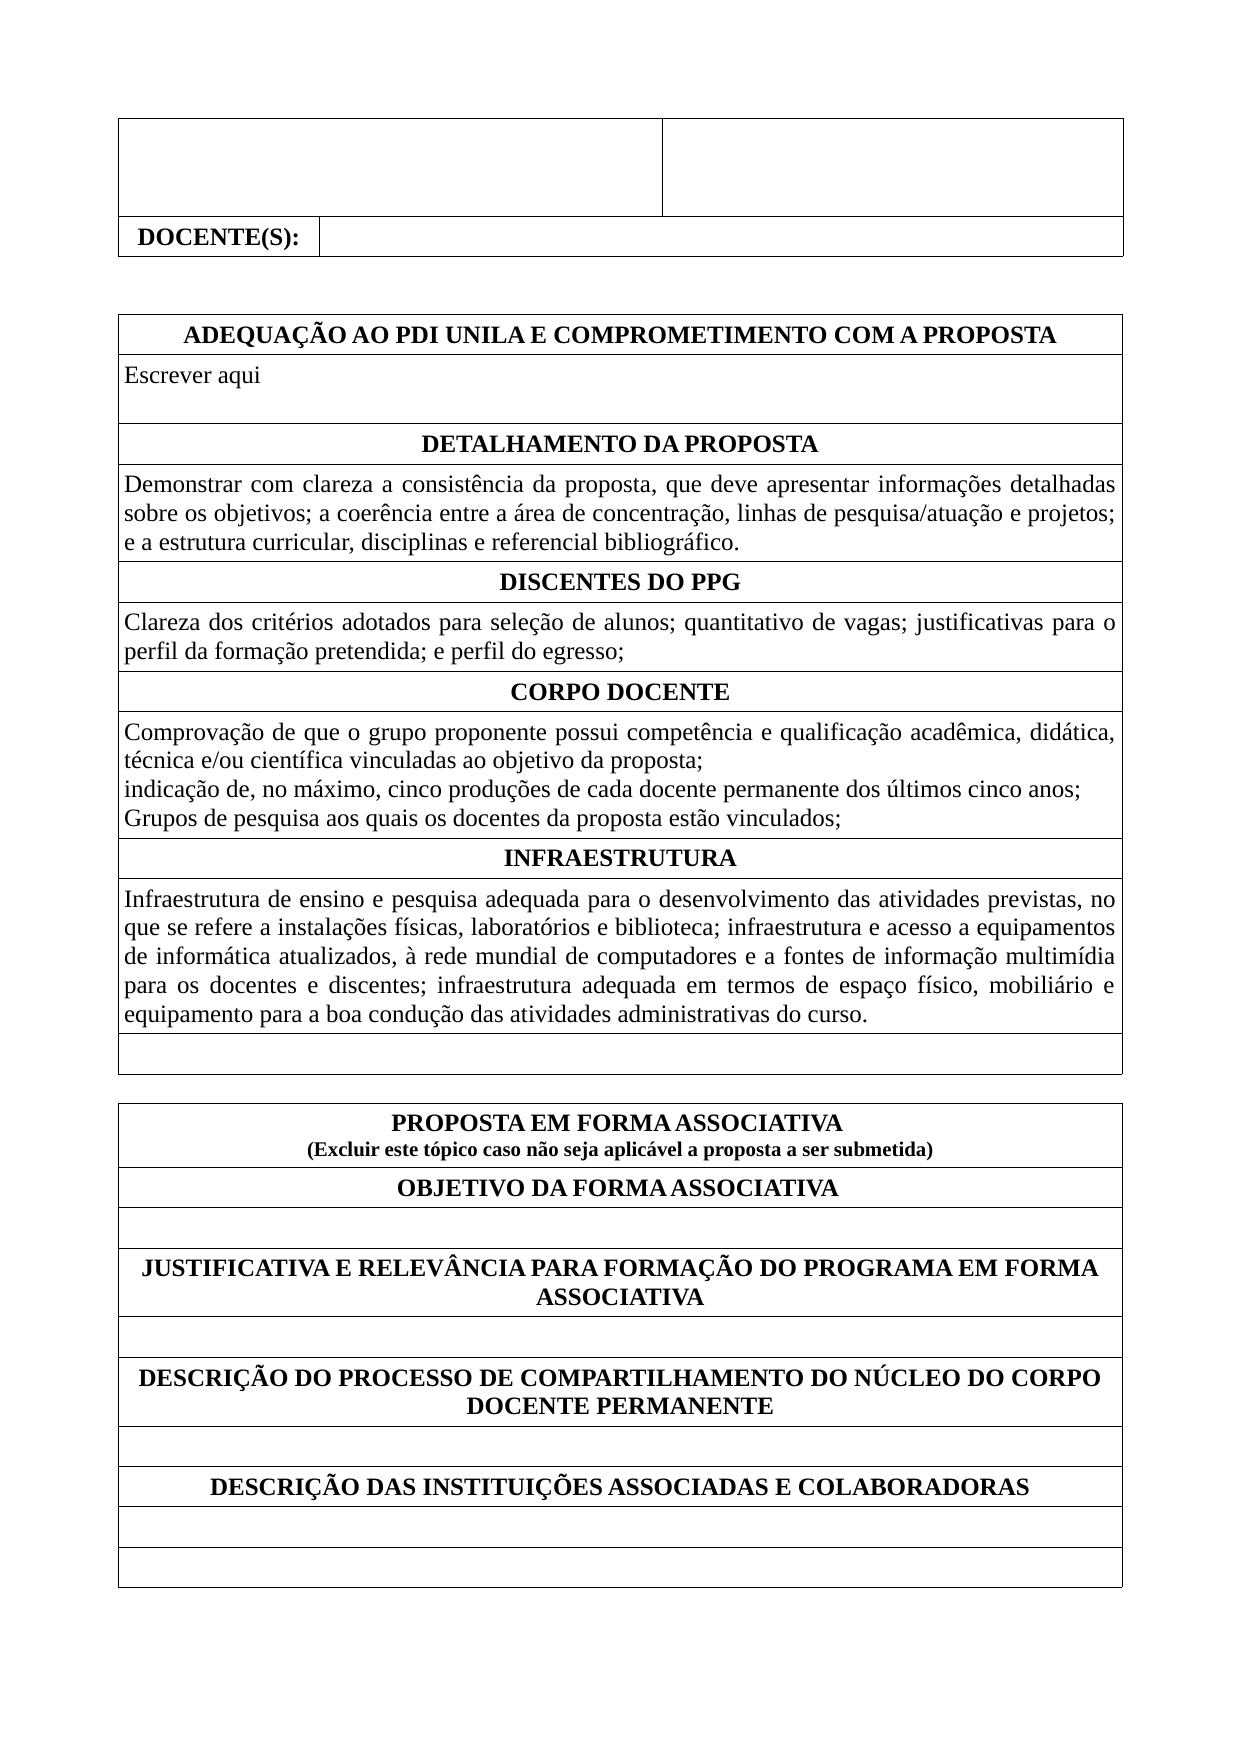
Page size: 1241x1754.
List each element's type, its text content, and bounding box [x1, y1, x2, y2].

table_cell Infraestrutura de ensino e pesquisa adequada para o desenvolvimento das atividades previstas, no que se refere a instalações físicas, laboratórios e biblioteca; infraestrutura e acesso a equipamentos de informática atualizados, à rede mundial de computadores e a fontes de informação multimídia para os docentes e discentes; infraestrutura adequada em termos de espaço físico, mobiliário e equipamento para a boa condução das atividades administrativas do curso. [119, 879, 1122, 1033]
table_cell DESCRIÇÃO DAS INSTITUIÇÕES ASSOCIADAS E COLABORADORAS [119, 1467, 1122, 1506]
table_cell [119, 1427, 1122, 1466]
table_cell DESCRIÇÃO DO PROCESSO DE COMPARTILHAMENTO DO NÚCLEO DO CORPO DOCENTE PERMANENTE [119, 1358, 1122, 1426]
table_cell [320, 217, 1123, 256]
table_header ADEQUAÇÃO AO PDI UNILA E COMPROMETIMENTO COM A PROPOSTA [119, 315, 1122, 354]
table_cell CORPO DOCENTE [119, 672, 1122, 711]
table_cell [119, 1317, 1122, 1357]
table_cell Clareza dos critérios adotados para seleção de alunos; quantitativo de vagas; justificativas para o perfil da formação pretendida; e perfil do egresso; [119, 603, 1122, 671]
table_cell [119, 1034, 1122, 1073]
table_cell DOCENTE(S): [119, 217, 319, 256]
table_cell Escrever aqui [119, 355, 1122, 423]
table_cell [663, 119, 1123, 216]
table_cell Comprovação de que o grupo proponente possui competência e qualificação acadêmica, didática, técnica e/ou científica vinculadas ao objetivo da proposta; indicação de, no máximo, cinco produções de cada docente permanente dos últimos cinco anos; Grupos de pesquisa aos quais os docentes da proposta estão vinculados; [119, 712, 1122, 838]
table_cell INFRAESTRUTURA [119, 839, 1122, 878]
table_cell JUSTIFICATIVA E RELEVÂNCIA PARA FORMAÇÃO DO PROGRAMA EM FORMA ASSOCIATIVA [119, 1249, 1122, 1316]
table_cell DISCENTES DO PPG [119, 562, 1122, 602]
table_cell OBJETIVO DA FORMA ASSOCIATIVA [119, 1168, 1122, 1207]
table_cell DETALHAMENTO DA PROPOSTA [119, 424, 1122, 463]
table_cell Demonstrar com clareza a consistência da proposta, que deve apresentar informações detalhadas sobre os objetivos; a coerência entre a área de concentração, linhas de pesquisa/atuação e projetos; e a estrutura curricular, disciplinas e referencial bibliográfico. [119, 465, 1122, 561]
table_cell [119, 1548, 1122, 1587]
table_cell [119, 1507, 1122, 1547]
table_header PROPOSTA EM FORMA ASSOCIATIVA (Excluir este tópico caso não seja aplicável a proposta a ser submetida) [119, 1104, 1122, 1167]
table_cell [119, 1208, 1122, 1247]
table_cell [119, 119, 662, 216]
